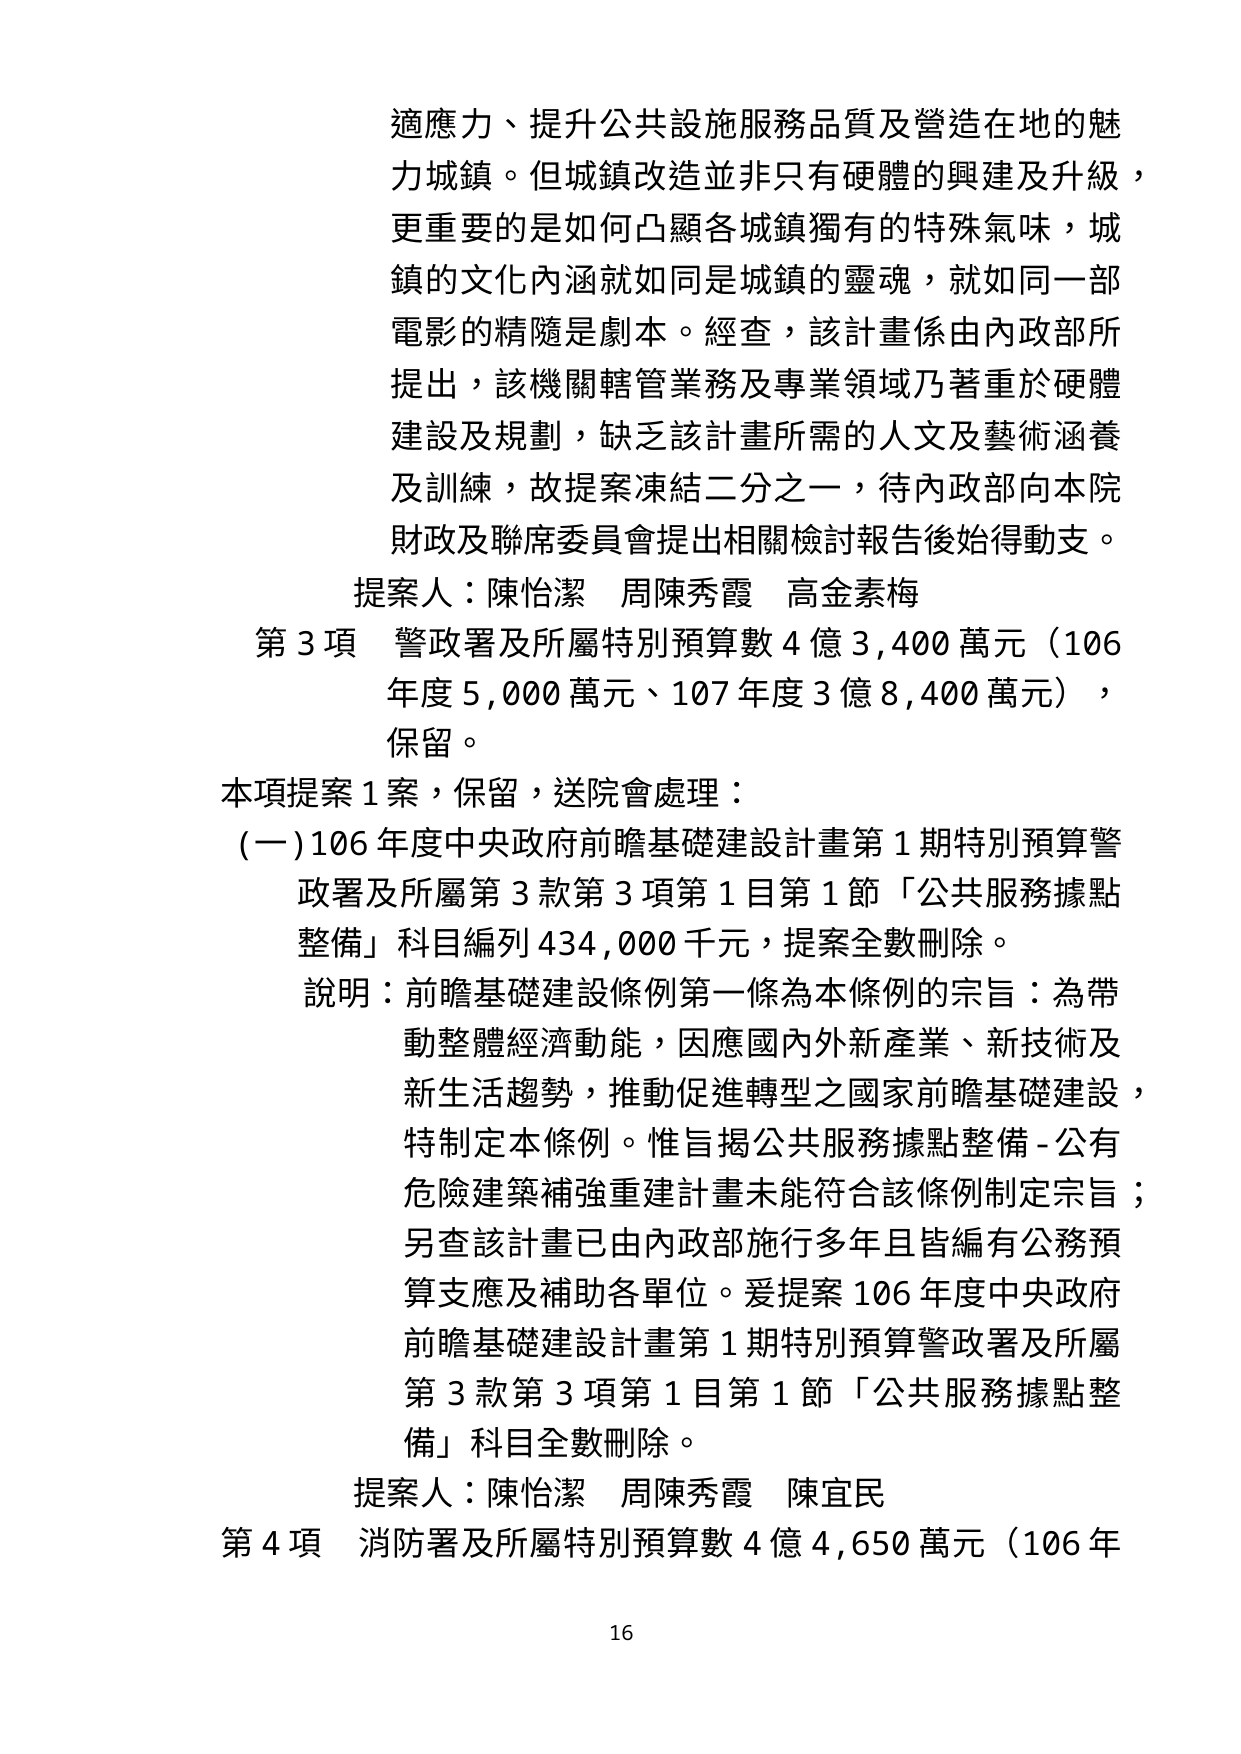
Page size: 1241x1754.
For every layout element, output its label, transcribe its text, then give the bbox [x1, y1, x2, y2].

text (一)106年度中央政府前瞻基礎建設計畫第1期特別預算警政署及所屬第3款第3項第1目第1節「公共服務據點整備」科目編列434,000千元，提案全數刪除。 [234, 815, 1122, 965]
text 第3項 警政署及所屬特別預算數4億3,400萬元（106年度5,000萬元、107年度3億8,400萬元），保留。 [220, 615, 1122, 765]
text 第4項 消防署及所屬特別預算數4億4,650萬元（106年 [220, 1515, 1122, 1565]
text 說明：旨揭計畫係活化老舊社區，強化舊城區對氣候變遷適應力、提升公共設施服務品質及營造在地的魅力城鎮。但城鎮改造並非只有硬體的興建及升級，更重要的是如何凸顯各城鎮獨有的特殊氣味，城鎮的文化內涵就如同是城鎮的靈魂，就如同一部電影的精隨是劇本。經查，該計畫係由內政部所提出，該機關轄管業務及專業領域乃著重於硬體建設及規劃，缺乏該計畫所需的人文及藝術涵養及訓練，故提案凍結二分之一，待內政部向本院財政及聯席委員會提出相關檢討報告後始得動支。 [287, 94, 1122, 563]
text 說明：前瞻基礎建設條例第一條為本條例的宗旨：為帶動整體經濟動能，因應國內外新產業、新技術及新生活趨勢，推動促進轉型之國家前瞻基礎建設，特制定本條例。惟旨揭公共服務據點整備-公有危險建築補強重建計畫未能符合該條例制定宗旨；另查該計畫已由內政部施行多年且皆編有公務預算支應及補助各單位。爰提案106年度中央政府前瞻基礎建設計畫第1期特別預算警政署及所屬第3款第3項第1目第1節「公共服務據點整備」科目全數刪除。 [303, 965, 1122, 1465]
text 本項提案1案，保留，送院會處理： [220, 765, 1122, 815]
text 提案人：陳怡潔 周陳秀霞 陳宜民 [120, 1465, 1122, 1515]
text 提案人：陳怡潔 周陳秀霞 高金素梅 [353, 563, 1122, 615]
